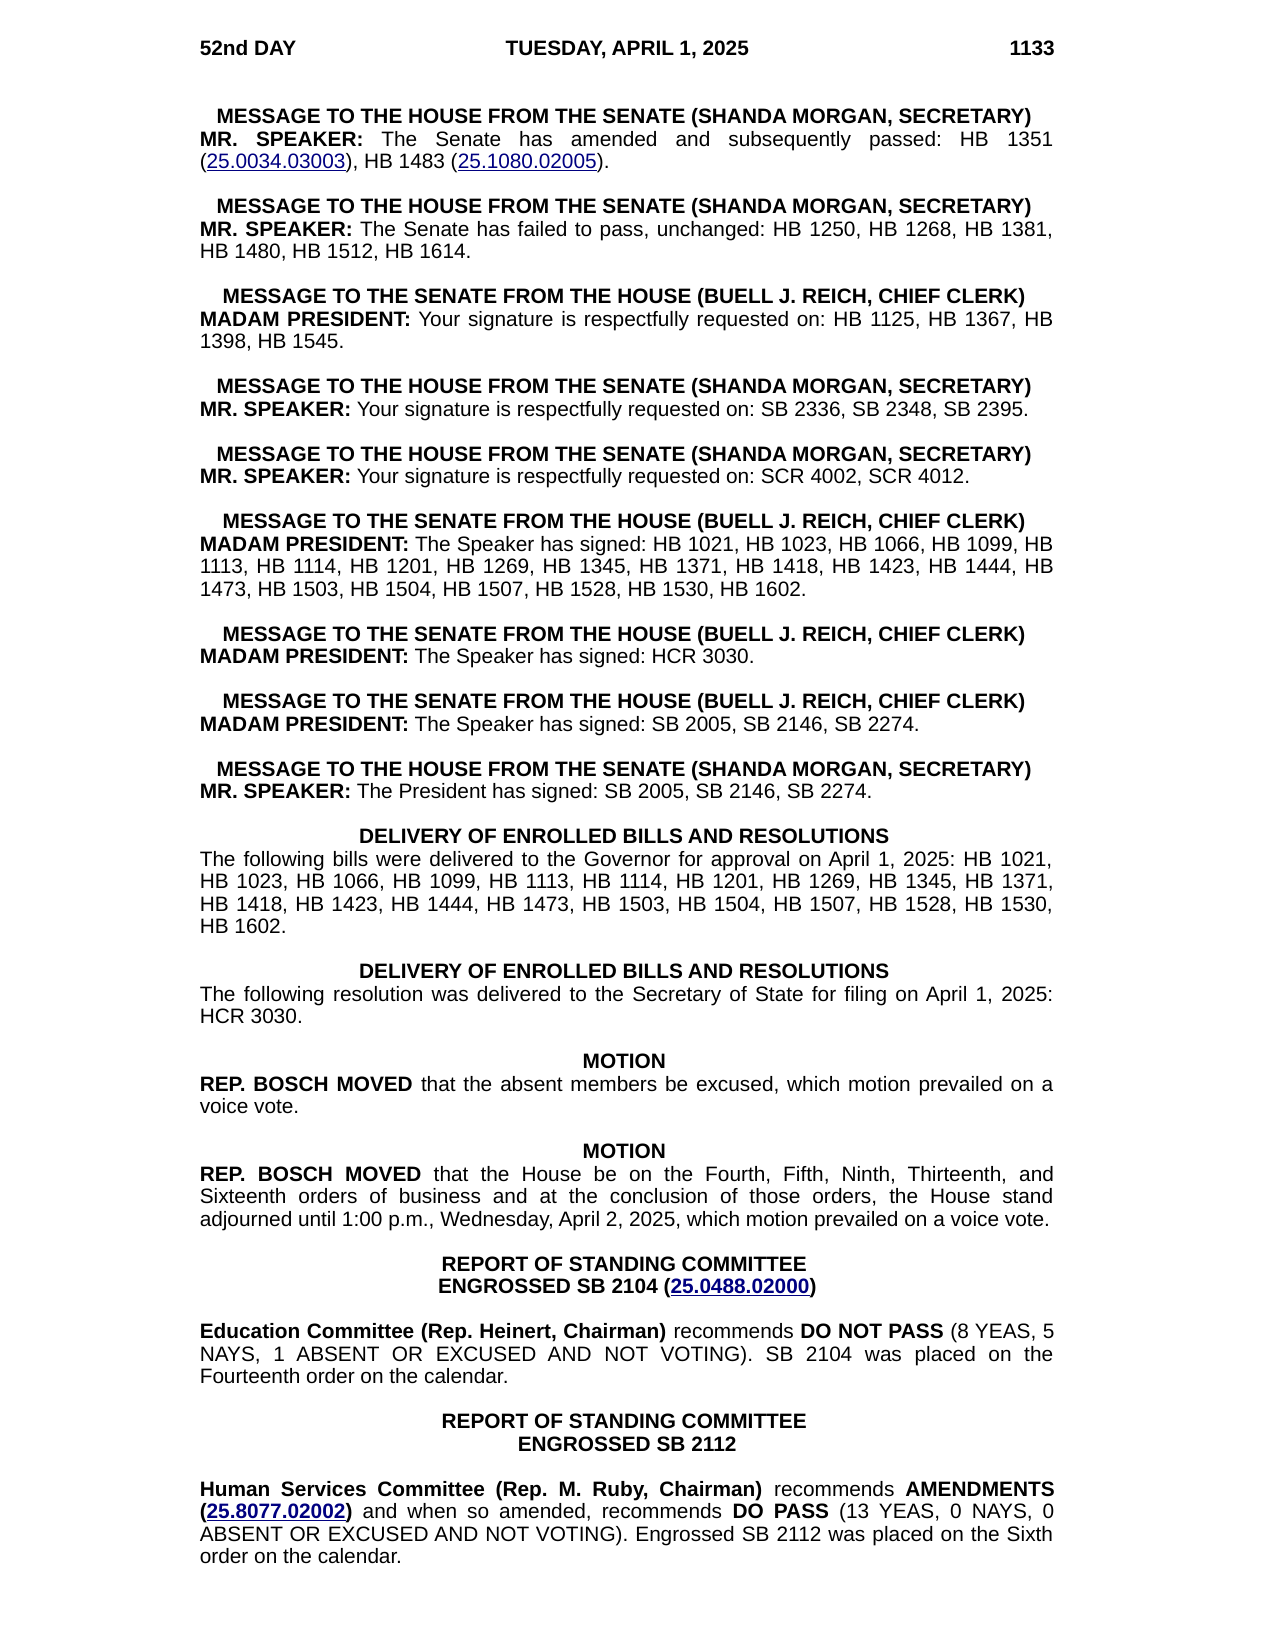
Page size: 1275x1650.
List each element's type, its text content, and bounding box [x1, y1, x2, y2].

text MESSAGE TO THE SENATE FROM THE HOUSE (BUELL J. REICH, CHIEF CLERK) [199, 623, 1054, 646]
text Human Services Committee (Rep. M. Ruby, Chairman) recommends AMENDMENTS (25.8077.02002) and when so amended, recommends DO PASS (13 YEAS, 0 NAYS, 0 ABSENT OR EXCUSED AND NOT VOTING). Engrossed SB 2112 was placed on the Sixth order on the calendar. [199, 1478, 1054, 1568]
text REP. BOSCH MOVED that the House be on the Fourth, Fifth, Ninth, Thirteenth, and Sixteenth orders of business and at the conclusion of those orders, the House stand adjourned until 1:00 p.m., Wednesday, April 2, 2025, which motion prevailed on a voice vote. [199, 1163, 1054, 1231]
text MR. SPEAKER: Your signature is respectfully requested on: SB 2336, SB 2348, SB 2395. [199, 398, 1054, 421]
text Education Committee (Rep. Heinert, Chairman) recommends DO NOT PASS (8 YEAS, 5 NAYS, 1 ABSENT OR EXCUSED AND NOT VOTING). SB 2104 was placed on the Fourteenth order on the calendar. [199, 1321, 1054, 1388]
text MR. SPEAKER: Your signature is respectfully requested on: SCR 4002, SCR 4012. [199, 466, 1054, 488]
text REPORT OF STANDING COMMITTEE ENGROSSED SB 2104 (25.0488.02000) [199, 1253, 1054, 1298]
text MADAM PRESIDENT: The Speaker has signed: HB 1021, HB 1023, HB 1066, HB 1099, HB 1113, HB 1114, HB 1201, HB 1269, HB 1345, HB 1371, HB 1418, HB 1423, HB 1444, HB 1473, HB 1503, HB 1504, HB 1507, HB 1528, HB 1530, HB 1602. [199, 533, 1054, 601]
text MESSAGE TO THE HOUSE FROM THE SENATE (SHANDA MORGAN, SECRETARY) [199, 376, 1054, 398]
text MESSAGE TO THE SENATE FROM THE HOUSE (BUELL J. REICH, CHIEF CLERK) [199, 286, 1054, 308]
text MR. SPEAKER: The Senate has amended and subsequently passed: HB 1351 (25.0034.03003), HB 1483 (25.1080.02005). [199, 128, 1054, 173]
text REP. BOSCH MOVED that the absent members be excused, which motion prevailed on a voice vote. [199, 1073, 1054, 1118]
subtitle Page 1132 [9, 9, 109, 57]
text MADAM PRESIDENT: The Speaker has signed: HCR 3030. [199, 646, 1054, 668]
text The following resolution was delivered to the Secretary of State for filing on April 1, 2025: HCR 3030. [199, 983, 1054, 1028]
text MESSAGE TO THE HOUSE FROM THE SENATE (SHANDA MORGAN, SECRETARY) [199, 443, 1054, 466]
text MESSAGE TO THE HOUSE FROM THE SENATE (SHANDA MORGAN, SECRETARY) [199, 106, 1054, 128]
text MESSAGE TO THE SENATE FROM THE HOUSE (BUELL J. REICH, CHIEF CLERK) [199, 691, 1054, 713]
text MR. SPEAKER: The President has signed: SB 2005, SB 2146, SB 2274. [199, 781, 1054, 803]
text MOTION [199, 1141, 1054, 1163]
text REPORT OF STANDING COMMITTEE ENGROSSED SB 2112 [199, 1411, 1054, 1456]
text MOTION [199, 1051, 1054, 1073]
text MADAM PRESIDENT: The Speaker has signed: SB 2005, SB 2146, SB 2274. [199, 713, 1054, 736]
text MR. SPEAKER: The Senate has failed to pass, unchanged: HB 1250, HB 1268, HB 1381, HB 1480, HB 1512, HB 1614. [199, 218, 1054, 263]
text [0, 0, 118, 66]
text The following bills were delivered to the Governor for approval on April 1, 2025: HB 1021, HB 1023, HB 1066, HB 1099, HB 1113, HB 1114, HB 1201, HB 1269, HB 1345, HB 1371, HB 1418, HB 1423, HB 1444, HB 1473, HB 1503, HB 1504, HB 1507, HB 1528, HB 1530, HB 1602. [199, 848, 1054, 938]
text MESSAGE TO THE SENATE FROM THE HOUSE (BUELL J. REICH, CHIEF CLERK) [199, 511, 1054, 533]
text DELIVERY OF ENROLLED BILLS AND RESOLUTIONS [199, 961, 1054, 983]
text MESSAGE TO THE HOUSE FROM THE SENATE (SHANDA MORGAN, SECRETARY) [199, 758, 1054, 781]
text DELIVERY OF ENROLLED BILLS AND RESOLUTIONS [199, 826, 1054, 848]
text MESSAGE TO THE HOUSE FROM THE SENATE (SHANDA MORGAN, SECRETARY) [199, 196, 1054, 218]
text MADAM PRESIDENT: Your signature is respectfully requested on: HB 1125, HB 1367, HB 1398, HB 1545. [199, 308, 1054, 353]
